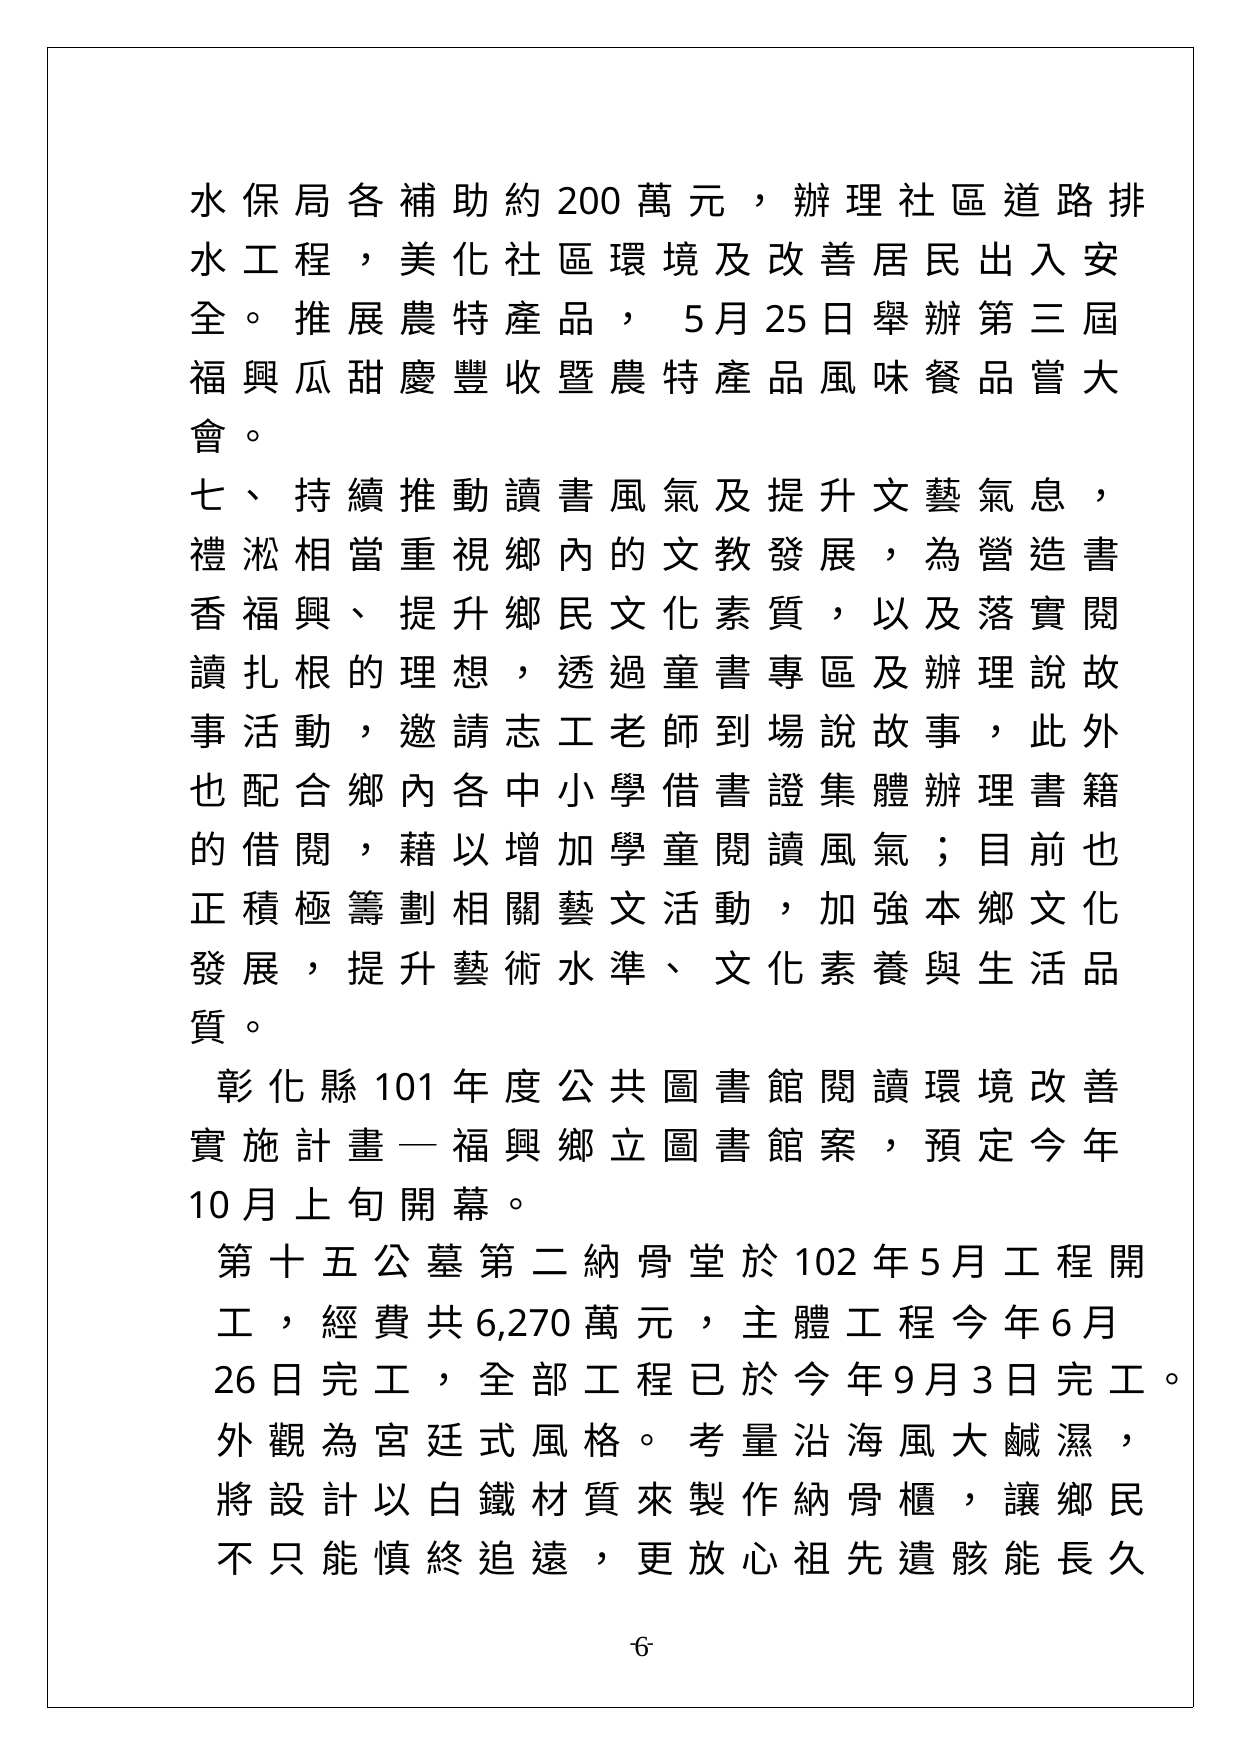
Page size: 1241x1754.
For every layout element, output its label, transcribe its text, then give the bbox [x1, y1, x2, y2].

text 第十五公墓第二納骨堂於102年5月工程開工，經費共6,270萬元，主體工程今年6月26日完工，全部工程已於今年9月3日完工。外觀為宮廷式風格。考量沿海風大鹹濕，將設計以白鐵材質來製作納骨櫃，讓鄉民不只能慎終追遠，更放心祖先遺骸能長久保存。而建築物本體更是莊嚴肅穆，氣勢雄偉。 [120, 1231, 1153, 1586]
text 七、持續推動讀書風氣及提升文藝氣息，禮淞相當重視鄉內的文教發展，為營造書香福興、提升鄉民文化素質，以及落實閱讀扎根的理想，透過童書專區及辦理說故事活動，邀請志工老師到場說故事，此外也配合鄉內各中小學借書證集體辦理書籍的借閱，藉以增加學童閱讀風氣；目前也正積極籌劃相關藝文活動，加強本鄉文化發展，提升藝術水準、文化素養與生活品質。 [169, 463, 1153, 1054]
text 彰化縣101年度公共圖書館閱讀環境改善實施計畫─福興鄉立圖書館案，預定今年10月上旬開幕。 [173, 1054, 1153, 1231]
text 六、配合農委會發展「農村再生政策」，公所配合社區講習及上級交辦工程，鼓勵各村踴躍參加培根計畫，目前已輔導麥厝、頂粘、廈粘、橋頭、番婆、番社、秀厝、鎮平、三和、西勢、三汴、外埔等十二個社區完成農村再生關懷班課程培訓，橋頭、番婆、番社及鎮平今年完成核心班課程，西勢、頂粘今年完成四階段課程，為農村再生亮點社區；出海道路破損，漁業署和縣府補助本所，辦理「福寶村出海道路外側護岸改善工程(第二期)」出海道路修繕，讓蚵民方便出入，保障蚵民生命財產安全。辦理102年度「農村再生基金─農村再生建設及發展計劃─農村社區整體環境改善及公共設施建設」，目前橋頭、番社、廈粘水保局各補助約200萬元，辦理社區道路排水工程，美化社區環境及改善居民出入安全。推展農特產品， 5月25日舉辦第三屆福興瓜甜慶豐收暨農特產品風味餐品嘗大會。 [182, 168, 1153, 463]
